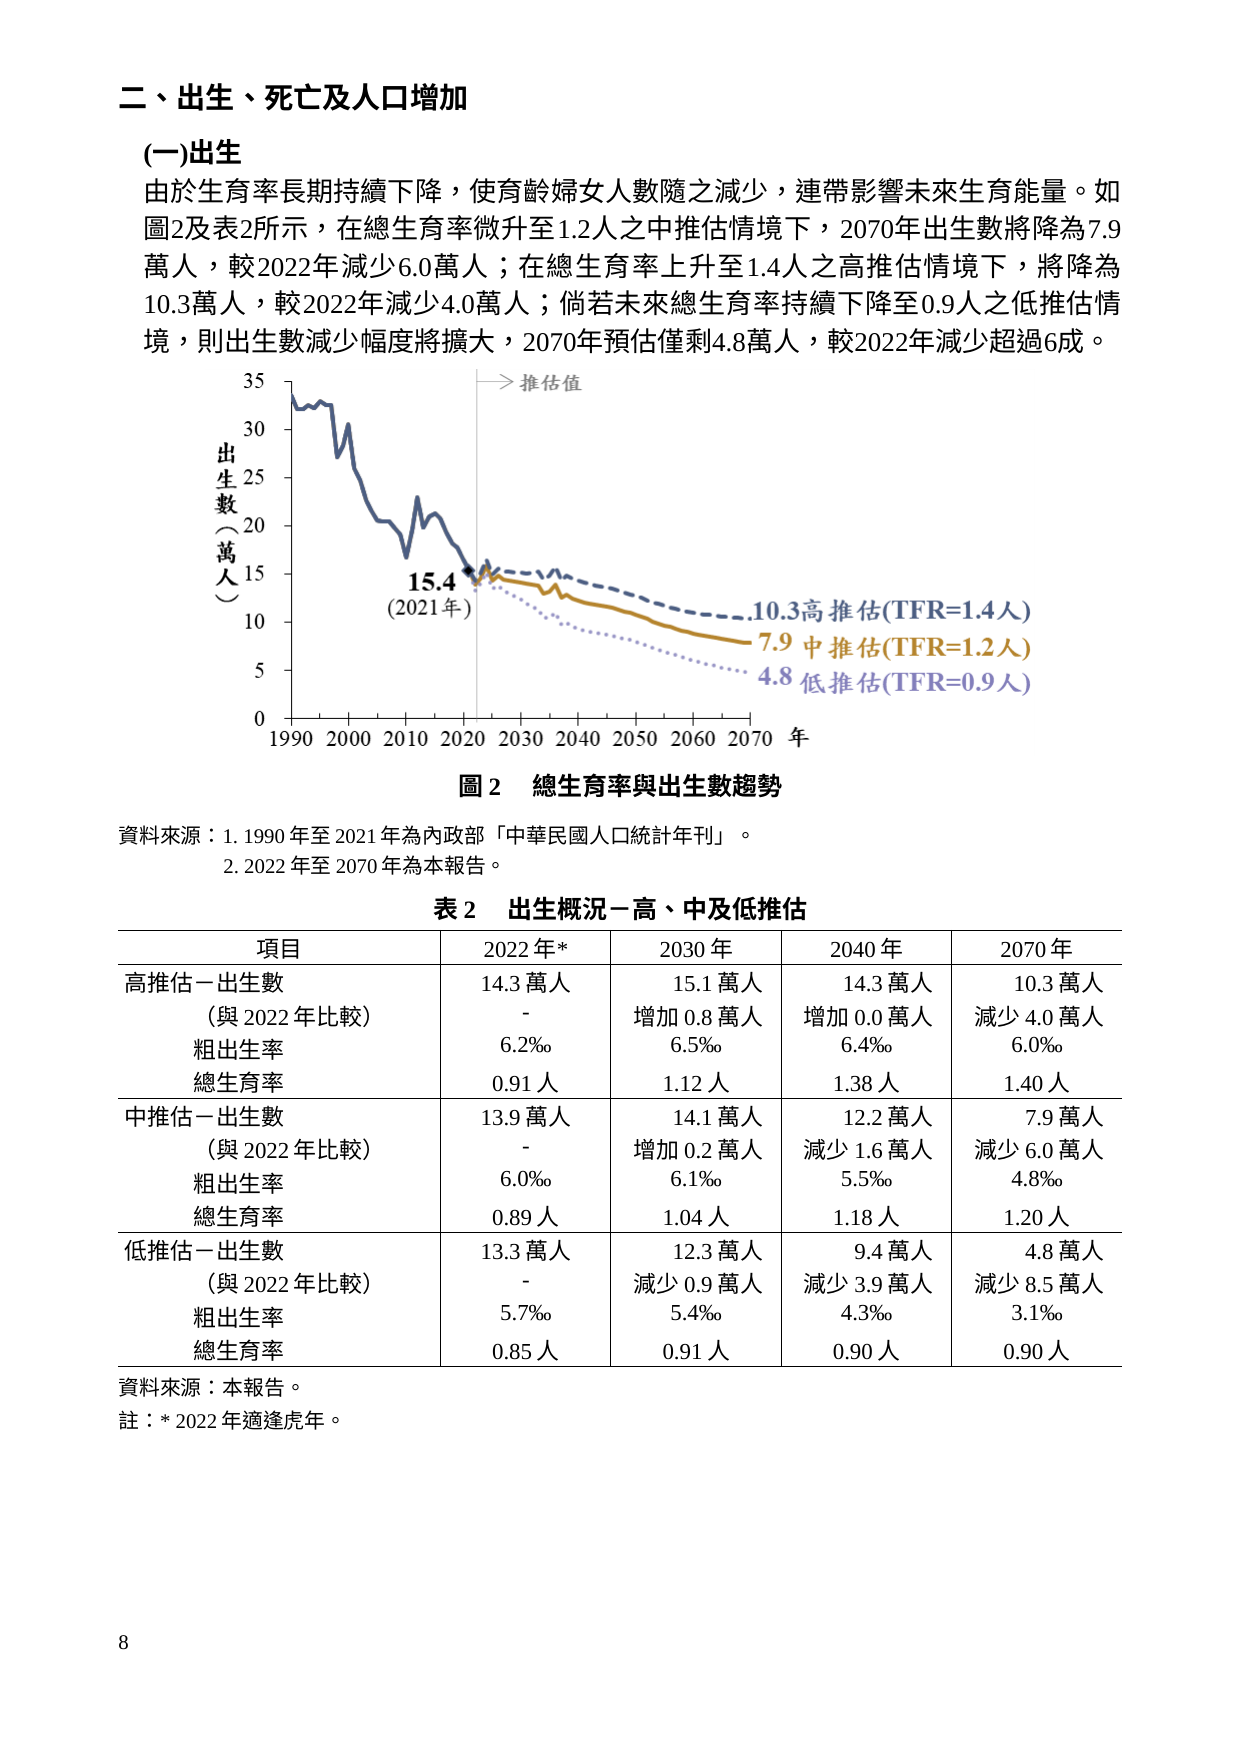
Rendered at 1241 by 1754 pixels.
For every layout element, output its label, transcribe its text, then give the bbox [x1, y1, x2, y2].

table_cell （與2022年比較） [118, 1266, 440, 1299]
subtitle 二、出生、死亡及人口增加 [118, 75, 1122, 117]
table_cell 15.1萬人 [611, 965, 781, 998]
text 表2 出生概況－高、中及低推估 [118, 890, 1122, 926]
table_cell 低推估－出生數 [118, 1233, 440, 1266]
table_cell 0.91人 [611, 1333, 781, 1366]
table_cell 增加0.0萬人 [782, 998, 951, 1032]
table_header 2022年* [441, 931, 610, 964]
table_cell 12.2萬人 [782, 1099, 951, 1132]
text 2. 2022年至2070年為本報告。 [223, 849, 1122, 879]
table_cell 6.5‰ [611, 1032, 781, 1065]
table_cell - [441, 1266, 610, 1299]
table_cell 6.0‰ [441, 1166, 610, 1199]
table_cell 0.89人 [441, 1199, 610, 1232]
table_cell 1.04人 [611, 1199, 781, 1232]
table_cell 粗出生率 [118, 1300, 440, 1333]
table_cell （與2022年比較） [118, 1132, 440, 1166]
table_cell 5.4‰ [611, 1300, 781, 1333]
table_cell 6.4‰ [782, 1032, 951, 1065]
table_cell 減少1.6萬人 [782, 1132, 951, 1166]
table_cell 1.18人 [782, 1199, 951, 1232]
table_cell 1.38人 [782, 1065, 951, 1098]
table_cell - [441, 998, 610, 1032]
table_cell 增加0.8萬人 [611, 998, 781, 1032]
table_cell 減少6.0萬人 [952, 1132, 1122, 1166]
table_cell 6.0‰ [952, 1032, 1122, 1065]
table_cell 0.85人 [441, 1333, 610, 1366]
table_cell 減少8.5萬人 [952, 1266, 1122, 1299]
table_header 2030年 [611, 931, 781, 964]
table_cell 中推估－出生數 [118, 1099, 440, 1132]
table_cell 14.1萬人 [611, 1099, 781, 1132]
table_cell 1.40人 [952, 1065, 1122, 1098]
table_header 2040年 [782, 931, 951, 964]
table_cell 7.9萬人 [952, 1099, 1122, 1132]
text 圖2 總生育率與出生數趨勢 [118, 766, 1122, 803]
table_cell 0.91人 [441, 1065, 610, 1098]
table_cell 4.8萬人 [952, 1233, 1122, 1266]
table_cell 1.20人 [952, 1199, 1122, 1232]
text 資料來源：1. 1990年至2021年為內政部「中華民國人口統計年刊」。 [118, 819, 1122, 849]
table_cell 粗出生率 [118, 1166, 440, 1199]
table_cell 10.3萬人 [952, 965, 1122, 998]
table_cell 5.7‰ [441, 1300, 610, 1333]
table_cell 減少0.9萬人 [611, 1266, 781, 1299]
table_cell 高推估－出生數 [118, 965, 440, 998]
table_cell （與2022年比較） [118, 998, 440, 1032]
table_cell 減少3.9萬人 [782, 1266, 951, 1299]
table_cell 增加0.2萬人 [611, 1132, 781, 1166]
table_cell 13.3萬人 [441, 1233, 610, 1266]
table_cell 粗出生率 [118, 1032, 440, 1065]
table_cell 13.9萬人 [441, 1099, 610, 1132]
table_cell 3.1‰ [952, 1300, 1122, 1333]
table_cell 5.5‰ [782, 1166, 951, 1199]
table_cell 1.12人 [611, 1065, 781, 1098]
table_header 項目 [118, 931, 440, 964]
table_cell 總生育率 [118, 1065, 440, 1098]
table_cell 4.3‰ [782, 1300, 951, 1333]
table_cell 14.3萬人 [782, 965, 951, 998]
table_cell 9.4萬人 [782, 1233, 951, 1266]
text 註：* 2022年適逢虎年。 [118, 1405, 1122, 1435]
table_cell 總生育率 [118, 1333, 440, 1366]
table_cell 4.8‰ [952, 1166, 1122, 1199]
table_cell 總生育率 [118, 1199, 440, 1232]
text 資料來源：本報告。 [118, 1371, 1122, 1401]
table_cell 6.1‰ [611, 1166, 781, 1199]
subtitle (一)出生 [143, 128, 1122, 171]
table_cell 0.90人 [782, 1333, 951, 1366]
table_cell - [441, 1132, 610, 1166]
text 由於生育率長期持續下降，使育齡婦女人數隨之減少，連帶影響未來生育能量。如圖2及表2所示，在總生育率微升至1.2人之中推估情境下，2070年出生數將降為7.9萬人，較2022年減少6.0萬人；在總生育率上升至1.4人之高推估情境下，將降為10.3萬人，較2022年減少4.0萬人；倘若未來總生育率持續下降至0.9人之低推估情境，則出生數減少幅度將擴大，2070年預估僅剩4.8萬人，較2022年減少超過6成。 [143, 171, 1122, 359]
table_header 2070年 [952, 931, 1122, 964]
table_cell 6.2‰ [441, 1032, 610, 1065]
table_cell 0.90人 [952, 1333, 1122, 1366]
table_cell 減少4.0萬人 [952, 998, 1122, 1032]
table_cell 12.3萬人 [611, 1233, 781, 1266]
table_cell 14.3萬人 [441, 965, 610, 998]
